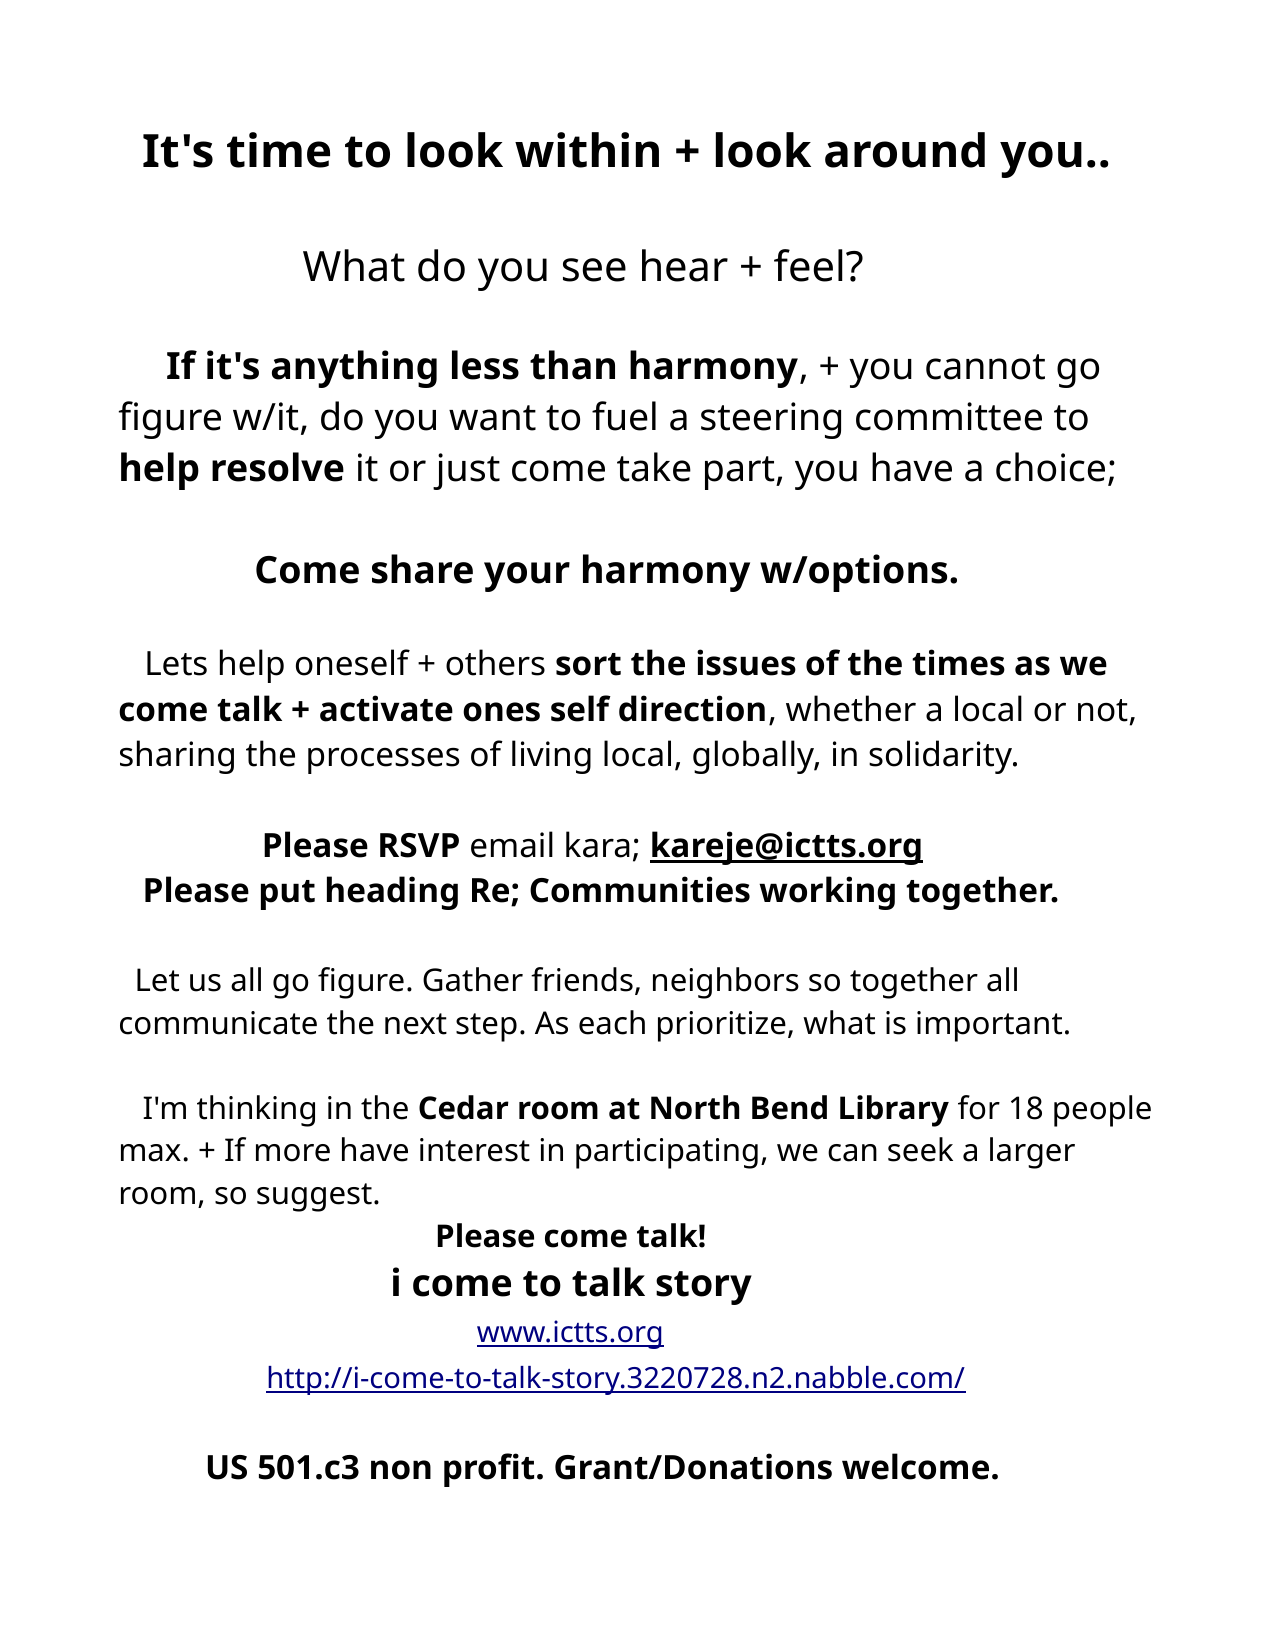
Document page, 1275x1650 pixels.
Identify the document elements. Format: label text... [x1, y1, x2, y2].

text It's time to look within + look around you.. [118, 118, 1157, 181]
text www.ictts.org [118, 1307, 1157, 1353]
text What do you see hear + feel? [118, 237, 1157, 294]
text I'm thinking in the Cedar room at North Bend Library for 18 people max. + If more have interest in participating, we can seek a larger room, so suggest. [118, 1086, 1157, 1214]
text Please come talk! [118, 1214, 1157, 1256]
text If it's anything less than harmony, + you cannot go figure w/it, do you want to fuel a steering committee to help resolve it or just come take part, you have a choice; [118, 339, 1157, 493]
text Come share your harmony w/options. [118, 544, 1157, 595]
text Lets help oneself + others sort the issues of the times as we come talk + activate ones self direction, whether a local or not, sharing the processes of living local, globally, in solidarity. [118, 640, 1157, 776]
text Let us all go figure. Gather friends, neighbors so together all communicate the next step. As each prioritize, what is important. [118, 958, 1157, 1043]
text Please RSVP email kara; kareje@ictts.org [118, 822, 1157, 867]
text http://i-come-to-talk-story.3220728.n2.nabble.com/ [118, 1353, 1157, 1398]
text i come to talk story [118, 1256, 1157, 1307]
text Please put heading Re; Communities working together. [118, 867, 1157, 913]
text US 501.c3 non profit. Grant/Donations welcome. [118, 1443, 1157, 1489]
